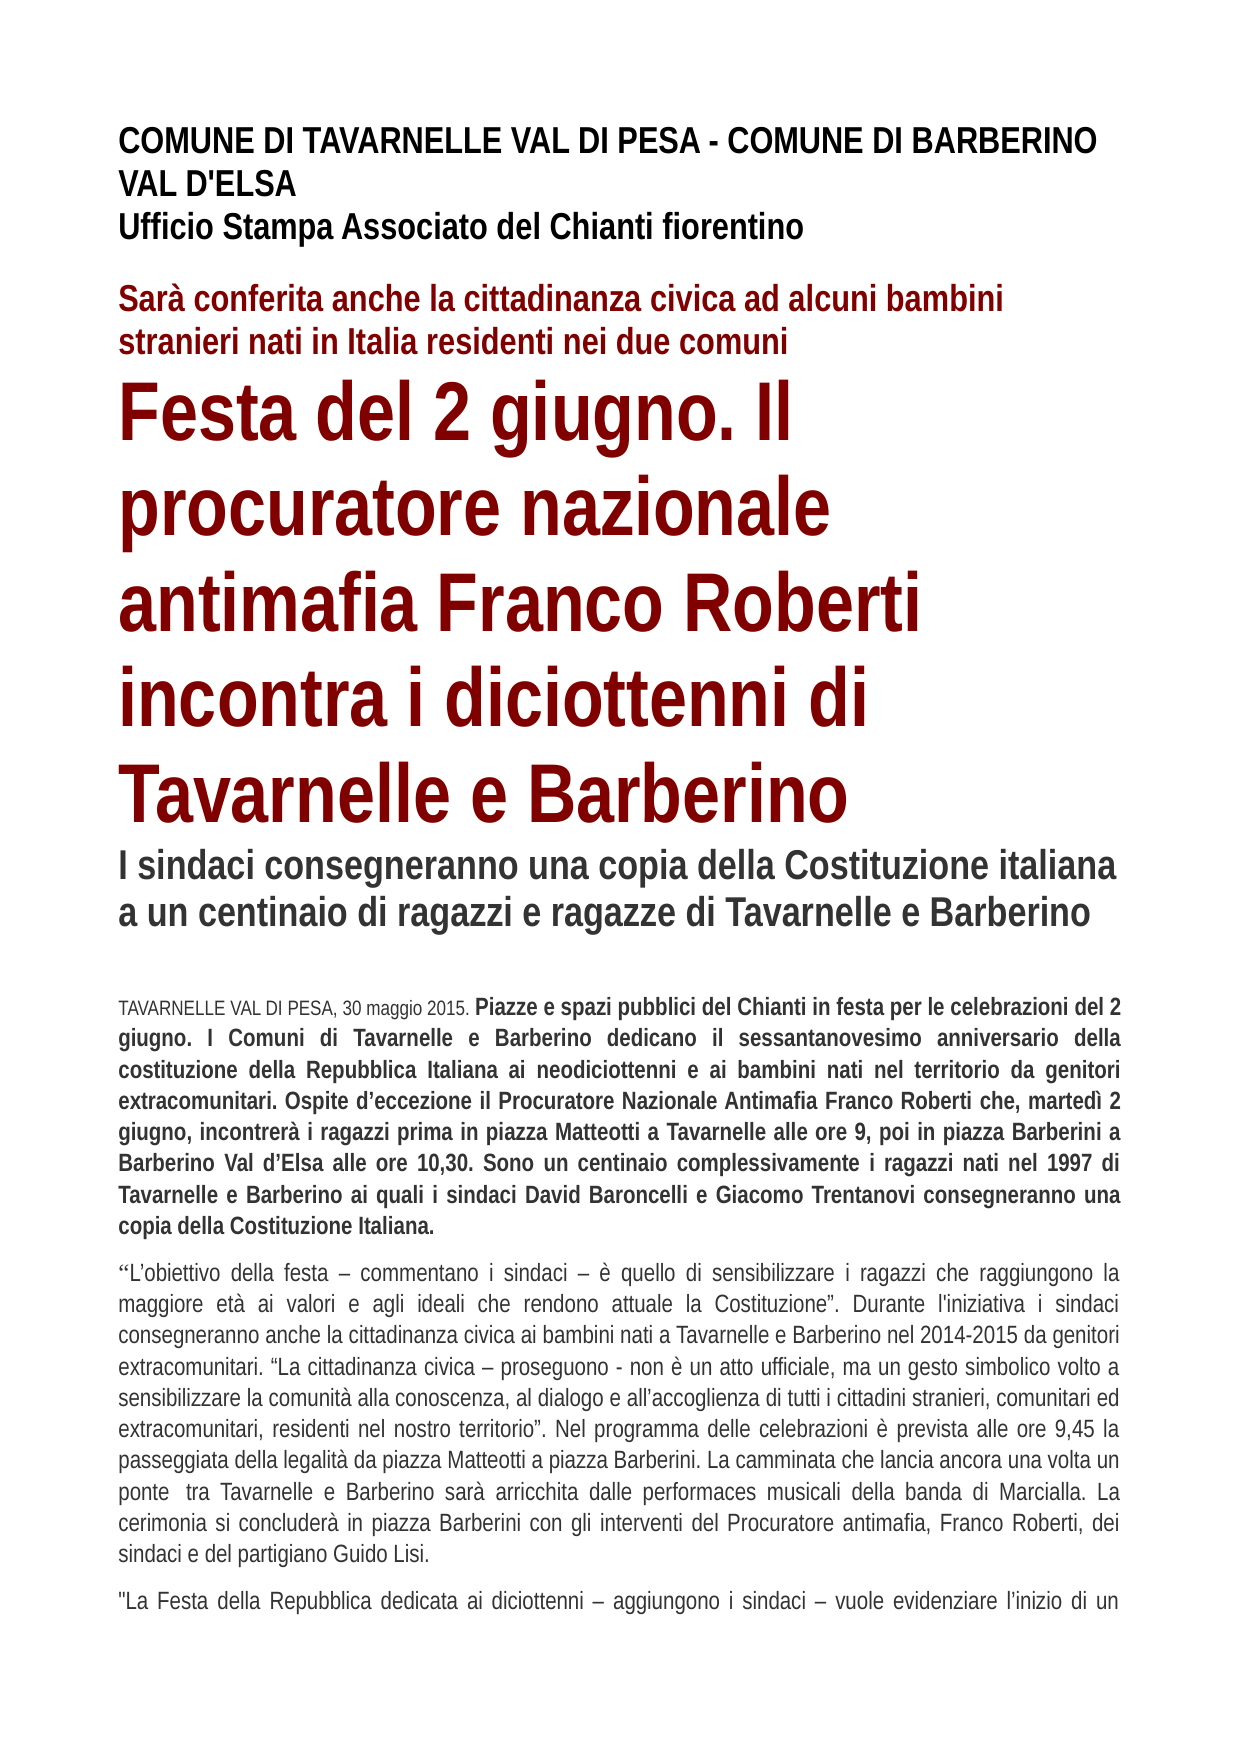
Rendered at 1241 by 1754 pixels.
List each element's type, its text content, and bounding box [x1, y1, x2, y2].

text “L’obiettivo della festa – commentano i sindaci – è quello di sensibilizzare i ragazzi che raggiungono la maggiore età ai valori e agli ideali che rendono attuale la Costituzione”. Durante l'iniziativa i sindaci consegneranno anche la cittadinanza civica ai bambini nati a Tavarnelle e Barberino nel 2014-2015 da genitori extracomunitari. “La cittadinanza civica – proseguono - non è un atto ufficiale, ma un gesto simbolico volto a sensibilizzare la comunità alla conoscenza, al dialogo e all’accoglienza di tutti i cittadini stranieri, comunitari ed extracomunitari, residenti nel nostro territorio”. Nel programma delle celebrazioni è prevista alle ore 9,45 la passeggiata della legalità da piazza Matteotti a piazza Barberini. La camminata che lancia ancora una volta un ponte tra Tavarnelle e Barberino sarà arricchita dalle performaces musicali della banda di Marcialla. La cerimonia si concluderà in piazza Barberini con gli interventi del Procuratore antimafia, Franco Roberti, dei sindaci e del partigiano Guido Lisi. [118, 1255, 1122, 1568]
text I sindaci consegneranno una copia della Costituzione italiana a un centinaio di ragazzi e ragazze di Tavarnelle e Barberino [118, 840, 1122, 936]
text Ufficio Stampa Associato del Chianti fiorentino [118, 204, 1122, 247]
text "La Festa della Repubblica dedicata ai diciottenni – aggiungono i sindaci – vuole evidenziare l’inizio di un [118, 1583, 1122, 1614]
text Sarà conferita anche la cittadinanza civica ad alcuni bambini stranieri nati in Italia residenti nei due comuni [118, 276, 1122, 362]
text Festa del 2 giugno. Il procuratore nazionale antimafia Franco Roberti incontra i diciottenni di Tavarnelle e Barberino [118, 362, 1122, 840]
text TAVARNELLE VAL DI PESA, 30 maggio 2015. Piazze e spazi pubblici del Chianti in festa per le celebrazioni del 2 giugno. I Comuni di Tavarnelle e Barberino dedicano il sessantanovesimo anniversario della costituzione della Repubblica Italiana ai neodiciottenni e ai bambini nati nel territorio da genitori extracomunitari. Ospite d’eccezione il Procuratore Nazionale Antimafia Franco Roberti che, martedì 2 giugno, incontrerà i ragazzi prima in piazza Matteotti a Tavarnelle alle ore 9, poi in piazza Barberini a Barberino Val d’Elsa alle ore 10,30. Sono un centinaio complessivamente i ragazzi nati nel 1997 di Tavarnelle e Barberino ai quali i sindaci David Baroncelli e Giacomo Trentanovi consegneranno una copia della Costituzione Italiana. [118, 989, 1122, 1239]
text COMUNE DI TAVARNELLE VAL DI PESA - COMUNE DI BARBERINO VAL D'ELSA [118, 118, 1122, 204]
